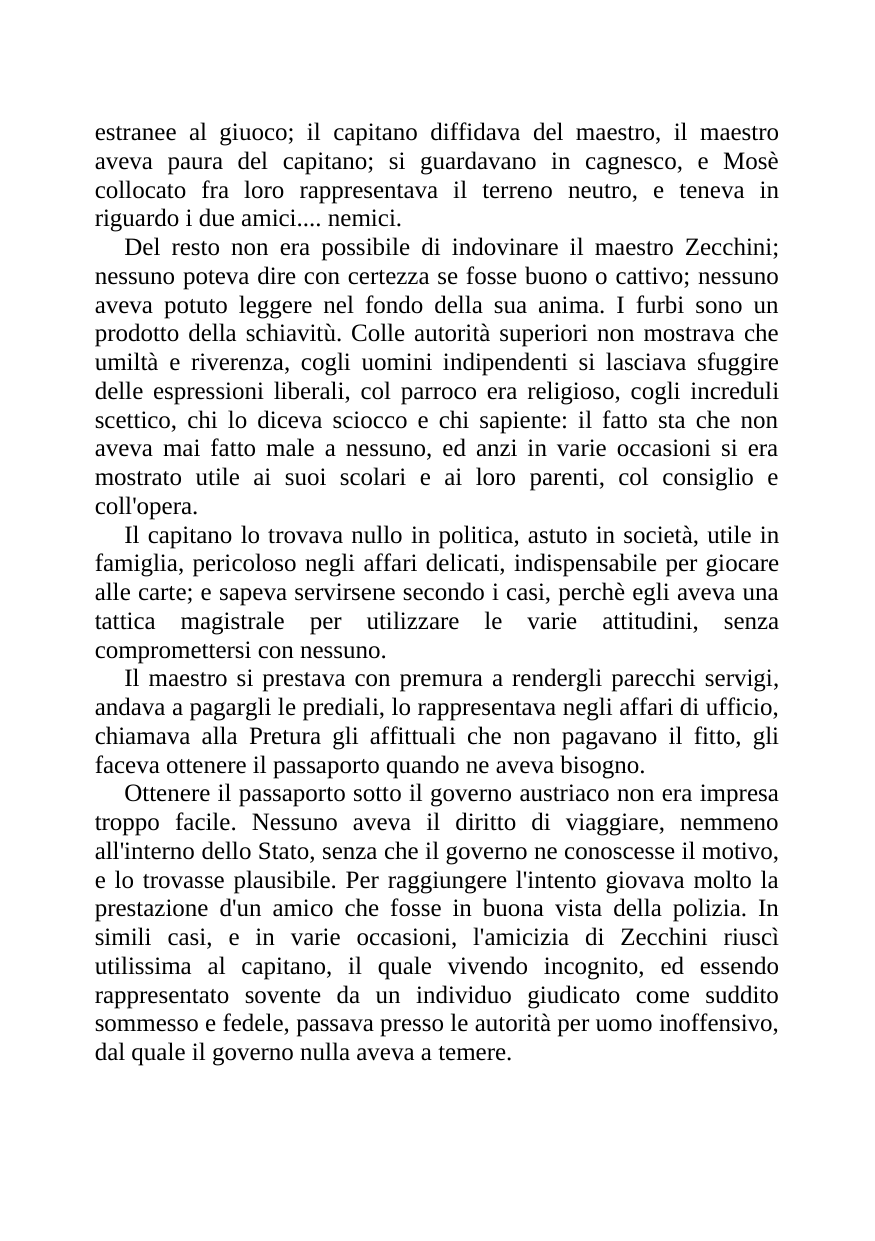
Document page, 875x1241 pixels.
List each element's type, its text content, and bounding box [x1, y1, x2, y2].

text Il capitano lo trovava nullo in politica, astuto in società, utile in famiglia, pericoloso negli affari delicati, indispensabile per giocare alle carte; e sapeva servirsene secondo i casi, perchè egli aveva una tattica magistrale per utilizzare le varie attitudini, senza compromettersi con nessuno. [94, 520, 779, 663]
text Ottenere il passaporto sotto il governo austriaco non era impresa troppo facile. Nessuno aveva il diritto di viaggiare, nemmeno all'interno dello Stato, senza che il governo ne conoscesse il motivo, e lo trovasse plausibile. Per raggiungere l'intento giovava molto la prestazione d'un amico che fosse in buona vista della polizia. In simili casi, e in varie occasioni, l'amicizia di Zecchini riuscì utilissima al capitano, il quale vivendo incognito, ed essendo rappresentato sovente da un individuo giudicato come suddito sommesso e fedele, passava presso le autorità per uomo inoffensivo, dal quale il governo nulla aveva a temere. [94, 778, 779, 1066]
text estranee al giuoco; il capitano diffidava del maestro, il maestro aveva paura del capitano; si guardavano in cagnesco, e Mosè collocato fra loro rappresentava il terreno neutro, e teneva in riguardo i due amici.... nemici. [94, 117, 779, 232]
text Del resto non era possibile di indovinare il maestro Zecchini; nessuno poteva dire con certezza se fosse buono o cattivo; nessuno aveva potuto leggere nel fondo della sua anima. I furbi sono un prodotto della schiavitù. Colle autorità superiori non mostrava che umiltà e riverenza, cogli uomini indipendenti si lasciava sfuggire delle espressioni liberali, col parroco era religioso, cogli increduli scettico, chi lo diceva sciocco e chi sapiente: il fatto sta che non aveva mai fatto male a nessuno, ed anzi in varie occasioni si era mostrato utile ai suoi scolari e ai loro parenti, col consiglio e coll'opera. [94, 232, 779, 520]
text Il maestro si prestava con premura a rendergli parecchi servigi, andava a pagargli le prediali, lo rappresentava negli affari di ufficio, chiamava alla Pretura gli affittuali che non pagavano il fitto, gli faceva ottenere il passaporto quando ne aveva bisogno. [94, 663, 779, 778]
